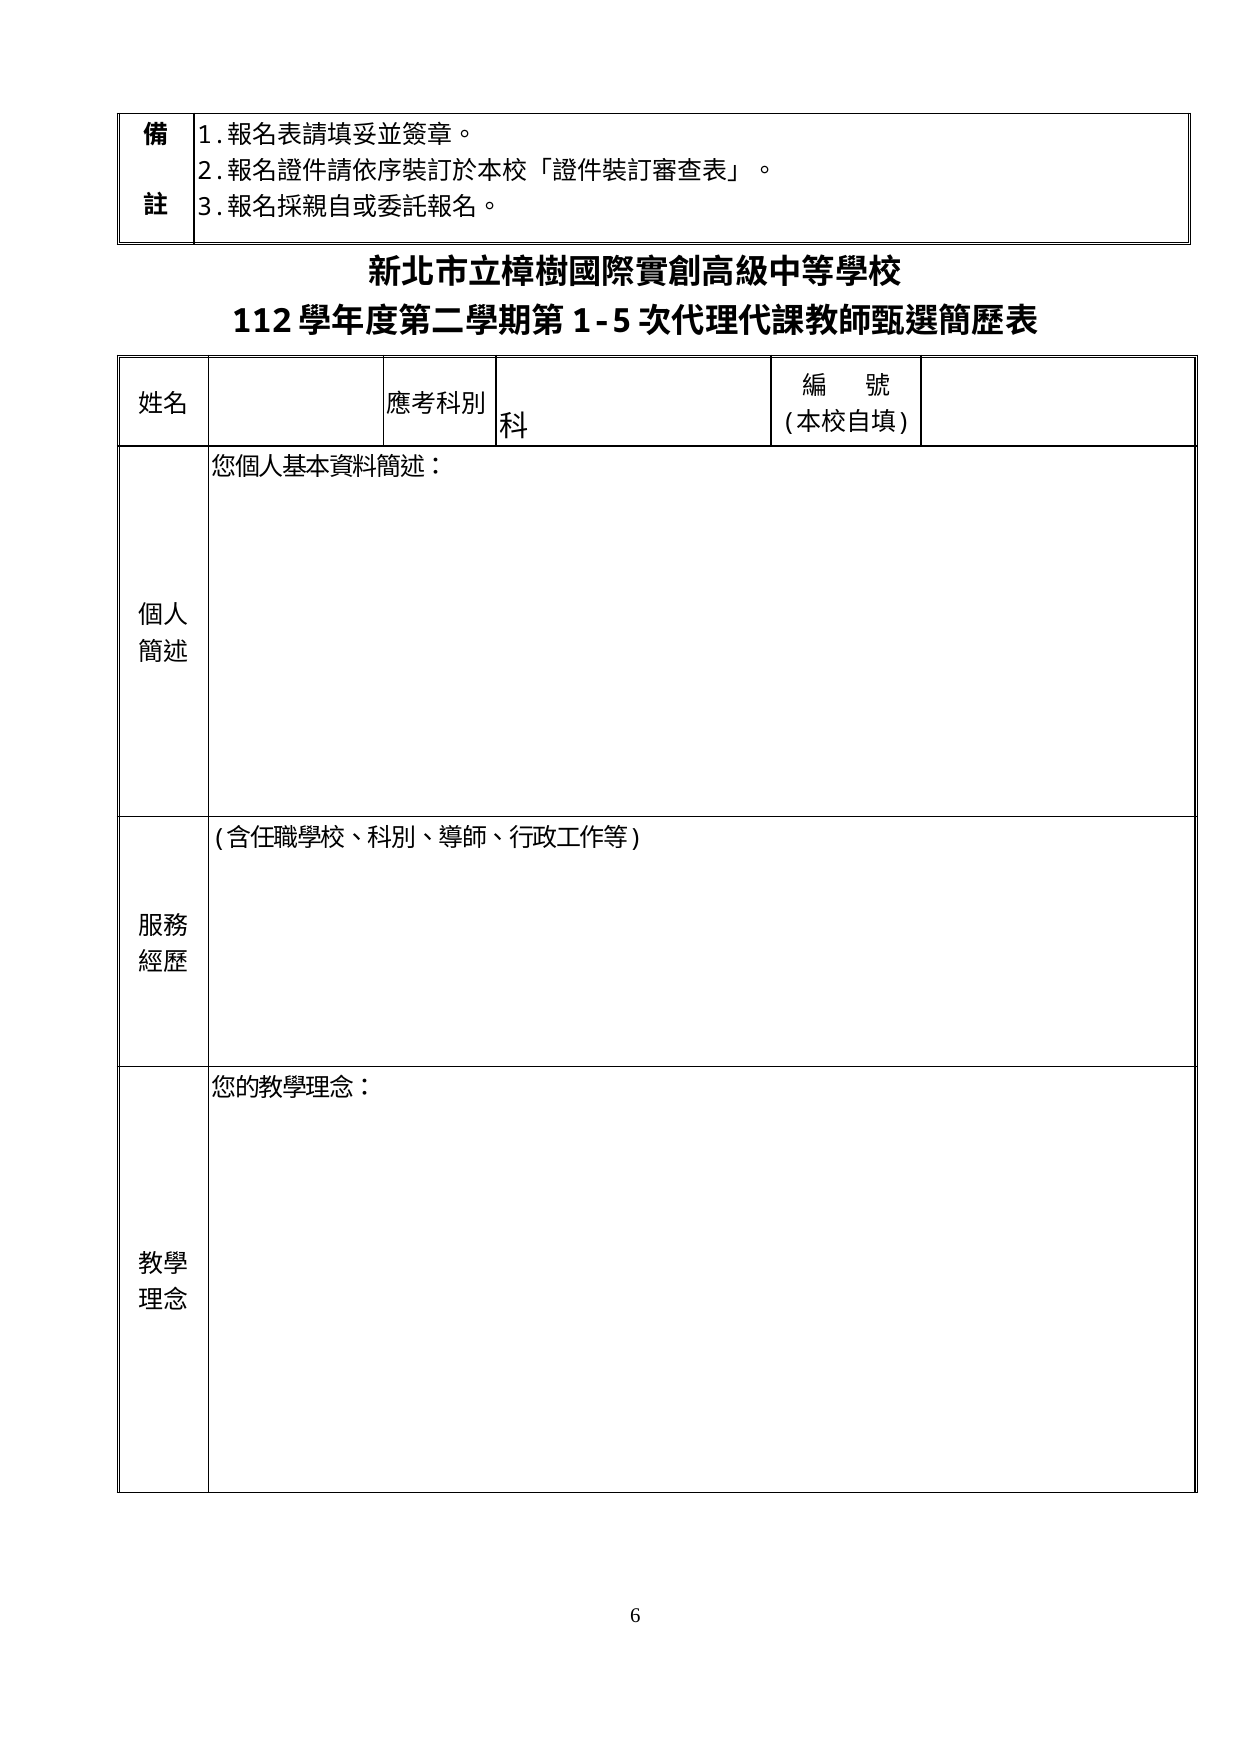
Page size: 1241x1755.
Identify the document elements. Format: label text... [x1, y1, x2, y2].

table_header [209, 358, 383, 445]
text 新北市立樟樹國際實創高級中等學校 112學年度第二學期第1-5次代理代課教師甄選簡歷表 [118, 245, 1152, 342]
table_header [922, 358, 1194, 445]
table_header 科 [497, 358, 770, 445]
table_cell (含任職學校、科別、導師、行政工作等) [209, 817, 1194, 1066]
table_cell 個人 簡述 [120, 447, 208, 816]
table_cell 服務 經歷 [120, 817, 208, 1066]
table_header 編 號 (本校自填) [772, 358, 920, 445]
table_header 姓名 [120, 358, 208, 445]
table_cell 您個人基本資料簡述： [209, 447, 1194, 816]
table_cell 1.報名表請填妥並簽章。 2.報名證件請依序裝訂於本校「證件裝訂審查表」。 3.報名採親自或委託報名。 [195, 114, 1188, 242]
table_header 應考科別 [384, 358, 495, 445]
table_cell 備 註 [120, 114, 193, 242]
table_cell 您的教學理念： [209, 1067, 1194, 1492]
table_cell 教學 理念 [120, 1067, 208, 1492]
